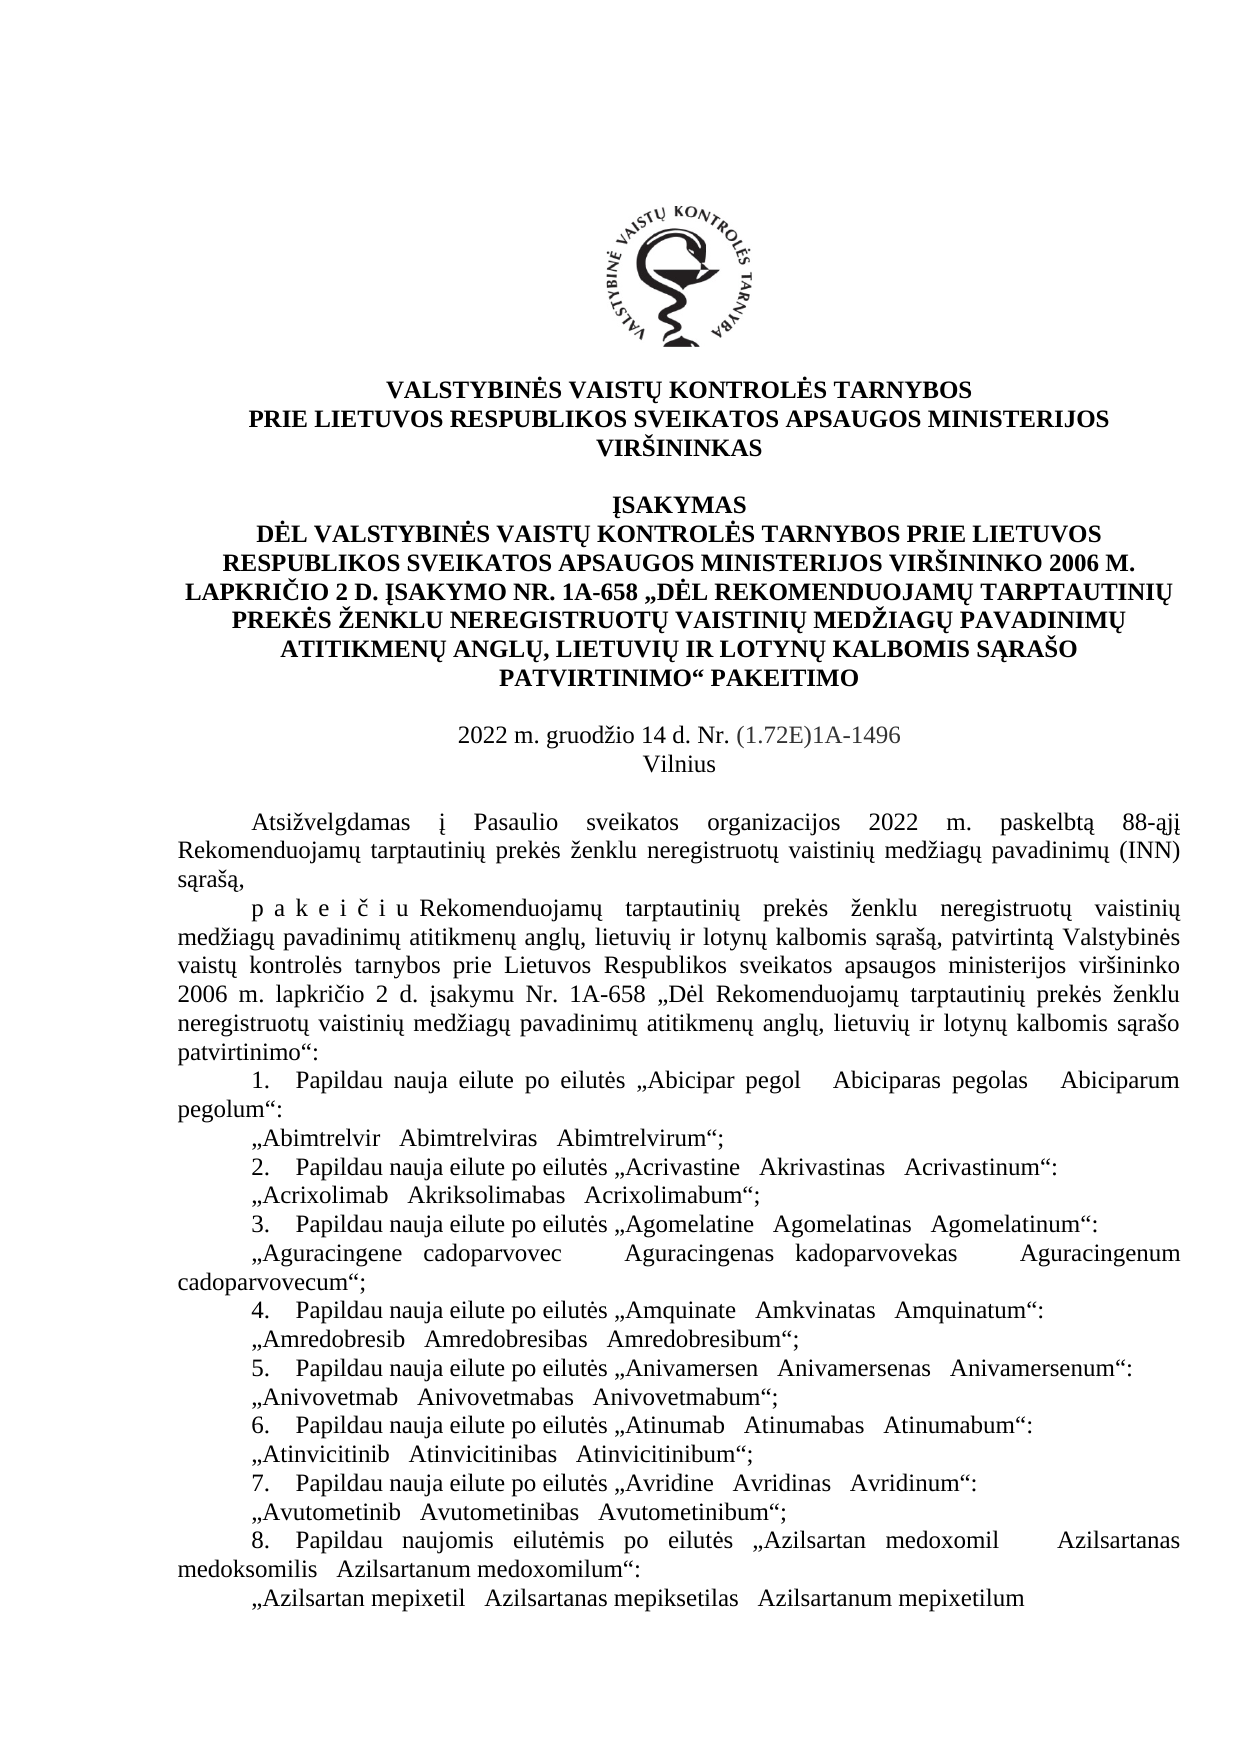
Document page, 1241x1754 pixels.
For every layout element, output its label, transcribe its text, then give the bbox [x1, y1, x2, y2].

text Atsižvelgdamas į Pasaulio sveikatos organizacijos 2022 m. paskelbtą 88-ąjį Rekomenduojamų tarptautinių prekės ženklu neregistruotų vaistinių medžiagų pavadinimų (INN) sąrašą, [177, 807, 1181, 893]
text 7. Papildau nauja eilute po eilutės „Avridine Avridinas Avridinum“: [251, 1468, 1181, 1497]
text 8. Papildau naujomis eilutėmis po eilutės „Azilsartan medoxomil Azilsartanas medoksomilis Azilsartanum medoxomilum“: [177, 1525, 1181, 1583]
text Prie LIETUVOS RESPUBLIKOS sveikatos apsaugos ministerijos [177, 404, 1181, 433]
text „Aguracingene cadoparvovec Aguracingenas kadoparvovekas Aguracingenum cadoparvovecum“; [177, 1238, 1181, 1295]
text 2. Papildau nauja eilute po eilutės „Acrivastine Akrivastinas Acrivastinum“: [177, 1152, 1181, 1180]
text DĖL VALSTYBINĖS VAISTŲ KONTROLĖS TARNYBOS PRIE LIETUVOS RESPUBLIKOS SVEIKATOS APSAUGOS MINISTERIJOS VIRŠININKO 2006 M. LAPKRIČIO 2 D. ĮSAKYMO NR. 1A-658 „DĖL REKOMENDUOJAMŲ TARPTAUTINIŲ PREKĖS ŽENKLU NEREGISTRUOTŲ VAISTINIŲ MEDŽIAGŲ PAVADINIMŲ ATITIKMENŲ ANGLŲ, LIETUVIŲ IR LOTYNŲ KALBOMIS SĄRAŠO PATVIRTINIMO“ PAKEITIMO [177, 519, 1181, 692]
text 6. Papildau nauja eilute po eilutės „Atinumab Atinumabas Atinumabum“: [251, 1410, 1181, 1439]
text Vilnius [177, 749, 1181, 778]
text „Atinvicitinib Atinvicitinibas Atinvicitinibum“; [177, 1439, 1181, 1468]
text 2022 m. gruodžio 14 d. Nr. (1.72E)1A-1496 [177, 720, 1181, 749]
subtitle viršininkas [177, 433, 1181, 462]
text „Acrixolimab Akriksolimabas Acrixolimabum“; [177, 1180, 1181, 1209]
text „Amredobresib Amredobresibas Amredobresibum“; [177, 1324, 1181, 1353]
text ĮSAKYMAS [177, 490, 1181, 519]
text „Abimtrelvir Abimtrelviras Abimtrelvirum“; [177, 1123, 1181, 1152]
text 1. Papildau nauja eilute po eilutės „Abicipar pegol Abiciparas pegolas Abiciparum pegolum“: [177, 1065, 1181, 1123]
text „Azilsartan mepixetil Azilsartanas mepiksetilas Azilsartanum mepixetilum [177, 1583, 1181, 1612]
text 5. Papildau nauja eilute po eilutės „Anivamersen Anivamersenas Anivamersenum“: [251, 1353, 1181, 1382]
text „Anivovetmab Anivovetmabas Anivovetmabum“; [177, 1382, 1181, 1410]
text „Avutometinib Avutometinibas Avutometinibum“; [177, 1497, 1181, 1525]
text 4. Papildau nauja eilute po eilutės „Amquinate Amkvinatas Amquinatum“: [251, 1295, 1181, 1324]
text pakeičiuRekomenduojamų tarptautinių prekės ženklu neregistruotų vaistinių medžiagų pavadinimų atitikmenų anglų, lietuvių ir lotynų kalbomis sąrašą, patvirtintą Valstybinės vaistų kontrolės tarnybos prie Lietuvos Respublikos sveikatos apsaugos ministerijos viršininko 2006 m. lapkričio 2 d. įsakymu Nr. 1A-658 „Dėl Rekomenduojamų tarptautinių prekės ženklu neregistruotų vaistinių medžiagų pavadinimų atitikmenų anglų, lietuvių ir lotynų kalbomis sąrašo patvirtinimo“: [177, 893, 1181, 1065]
text 3. Papildau nauja eilute po eilutės „Agomelatine Agomelatinas Agomelatinum“: [251, 1209, 1181, 1238]
subtitle Valstybinės vaistų kontrolės tarnybos [177, 375, 1181, 404]
